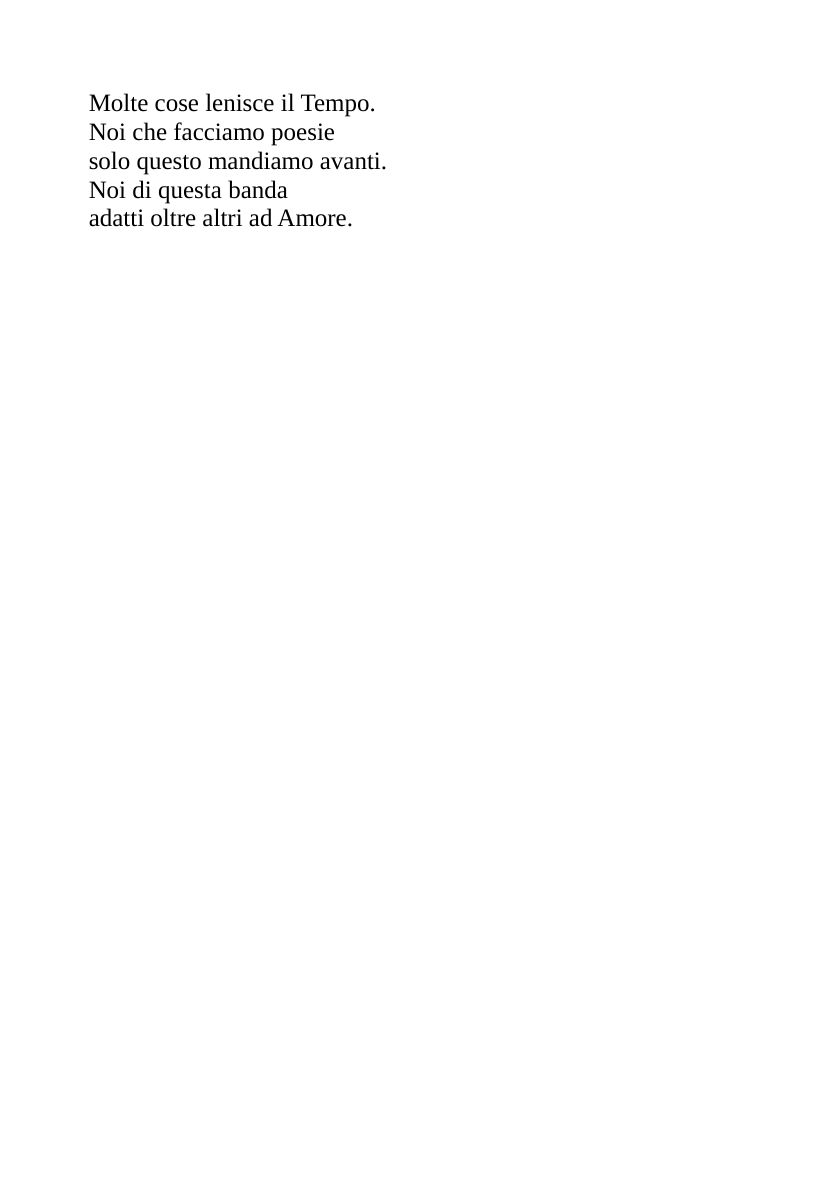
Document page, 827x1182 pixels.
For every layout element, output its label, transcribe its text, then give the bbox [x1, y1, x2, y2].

text solo questo mandiamo avanti. [88, 146, 738, 175]
text Noi che facciamo poesie [88, 117, 738, 146]
text Molte cose lenisce il Tempo. [88, 88, 738, 117]
text adatti oltre altri ad Amore. [88, 203, 738, 232]
text Noi di questa banda [88, 175, 738, 203]
